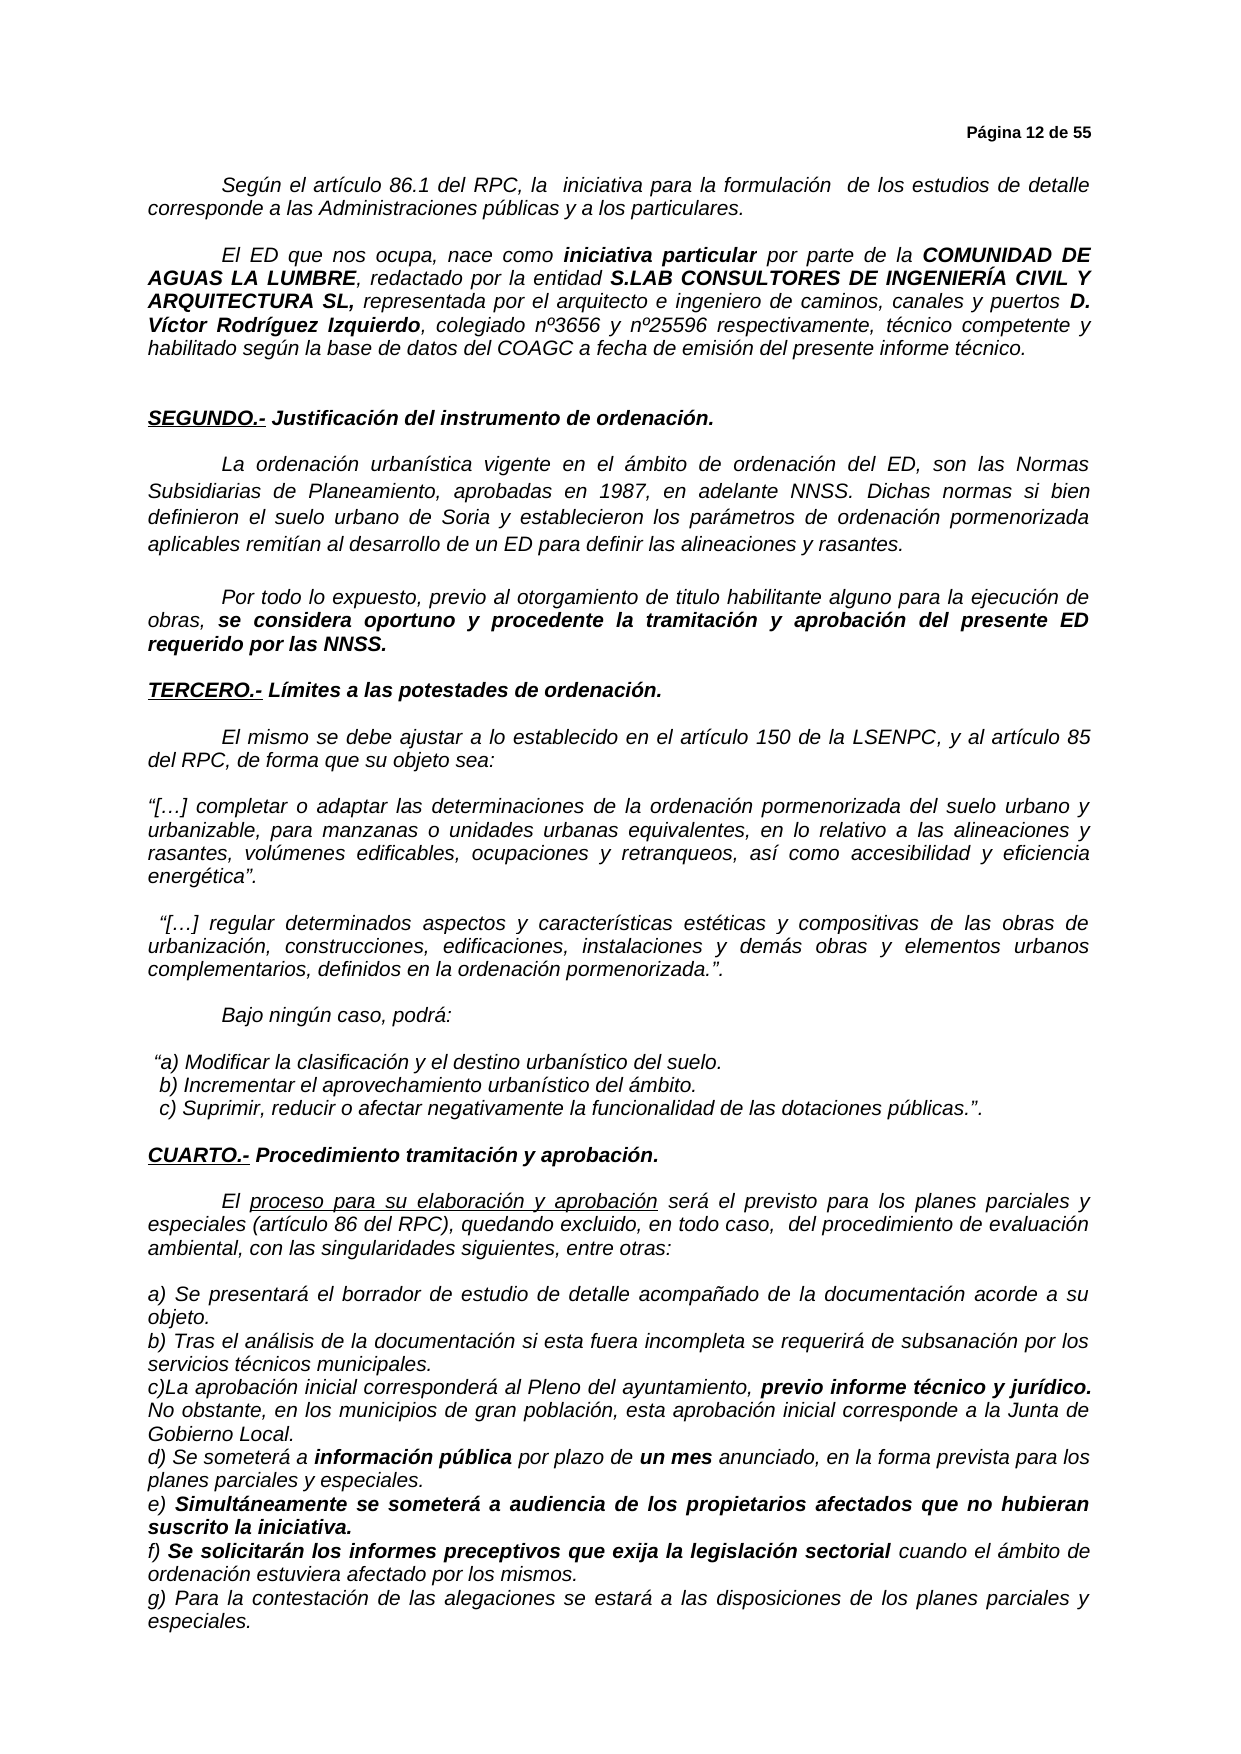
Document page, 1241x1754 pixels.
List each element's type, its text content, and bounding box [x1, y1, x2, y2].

text La ordenación urbanística vigente en el ámbito de ordenación del ED, son las Normas Subsidiarias de Planeamiento, aprobadas en 1987, en adelante NNSS. Dichas normas si bien definieron el suelo urbano de Soria y establecieron los parámetros de ordenación pormenorizada aplicables remitían al desarrollo de un ED para definir las alineaciones y rasantes. [148, 452, 1093, 556]
text c) Suprimir, reducir o afectar negativamente la funcionalidad de las dotaciones públicas.”. [148, 1097, 1093, 1120]
text “[…] regular determinados aspectos y características estéticas y compositivas de las obras de urbanización, construcciones, edificaciones, instalaciones y demás obras y elementos urbanos complementarios, definidos en la ordenación pormenorizada.”. [148, 911, 1093, 981]
text f) Se solicitarán los informes preceptivos que exija la legislación sectorial cuando el ámbito de ordenación estuviera afectado por los mismos. [148, 1539, 1093, 1586]
text “a) Modificar la clasificación y el destino urbanístico del suelo. [148, 1050, 1093, 1074]
text El mismo se debe ajustar a lo establecido en el artículo 150 de la LSENPC, y al artículo 85 del RPC, de forma que su objeto sea: [148, 725, 1093, 772]
text g) Para la contestación de las alegaciones se estará a las disposiciones de los planes parciales y especiales. [148, 1587, 1093, 1633]
text “[…] completar o adaptar las determinaciones de la ordenación pormenorizada del suelo urbano y urbanizable, para manzanas o unidades urbanas equivalentes, en lo relativo a las alineaciones y rasantes, volúmenes edificables, ocupaciones y retranqueos, así como accesibilidad y eficiencia energética”. [148, 795, 1093, 888]
text Según el artículo 86.1 del RPC, la iniciativa para la formulación de los estudios de detalle corresponde a las Administraciones públicas y a los particulares. [148, 174, 1093, 220]
text d) Se someterá a información pública por plazo de un mes anunciado, en la forma prevista para los planes parciales y especiales. [148, 1445, 1093, 1492]
text Bajo ningún caso, podrá: [148, 1004, 1093, 1027]
text SEGUNDO.- Justificación del instrumento de ordenación. [148, 406, 1093, 429]
text El proceso para su elaboración y aprobación será el previsto para los planes parciales y especiales (artículo 86 del RPC), quedando excluido, en todo caso, del procedimiento de evaluación ambiental, con las singularidades siguientes, entre otras: [148, 1190, 1093, 1259]
text b) Incrementar el aprovechamiento urbanístico del ámbito. [148, 1074, 1093, 1097]
text El ED que nos ocupa, nace como iniciativa particular por parte de la COMUNIDAD DE AGUAS LA LUMBRE, redactado por la entidad S.LAB CONSULTORES DE INGENIERÍA CIVIL Y ARQUITECTURA SL, representada por el arquitecto e ingeniero de caminos, canales y puertos D. Víctor Rodríguez Izquierdo, colegiado nº3656 y nº25596 respectivamente, técnico competente y habilitado según la base de datos del COAGC a fecha de emisión del presente informe técnico. [148, 243, 1093, 359]
text c)La aprobación inicial corresponderá al Pleno del ayuntamiento, previo informe técnico y jurídico. No obstante, en los municipios de gran población, esta aprobación inicial corresponde a la Junta de Gobierno Local. [148, 1376, 1093, 1445]
text e) Simultáneamente se someterá a audiencia de los propietarios afectados que no hubieran suscrito la iniciativa. [148, 1492, 1093, 1539]
text TERCERO.- Límites a las potestades de ordenación. [148, 679, 1093, 702]
text b) Tras el análisis de la documentación si esta fuera incompleta se requerirá de subsanación por los servicios técnicos municipales. [148, 1329, 1093, 1376]
text a) Se presentará el borrador de estudio de detalle acompañado de la documentación acorde a su objeto. [148, 1283, 1093, 1329]
text CUARTO.- Procedimiento tramitación y aprobación. [148, 1143, 1093, 1167]
text Por todo lo expuesto, previo al otorgamiento de titulo habilitante alguno para la ejecución de obras, se considera oportuno y procedente la tramitación y aprobación del presente ED requerido por las NNSS. [148, 586, 1093, 656]
